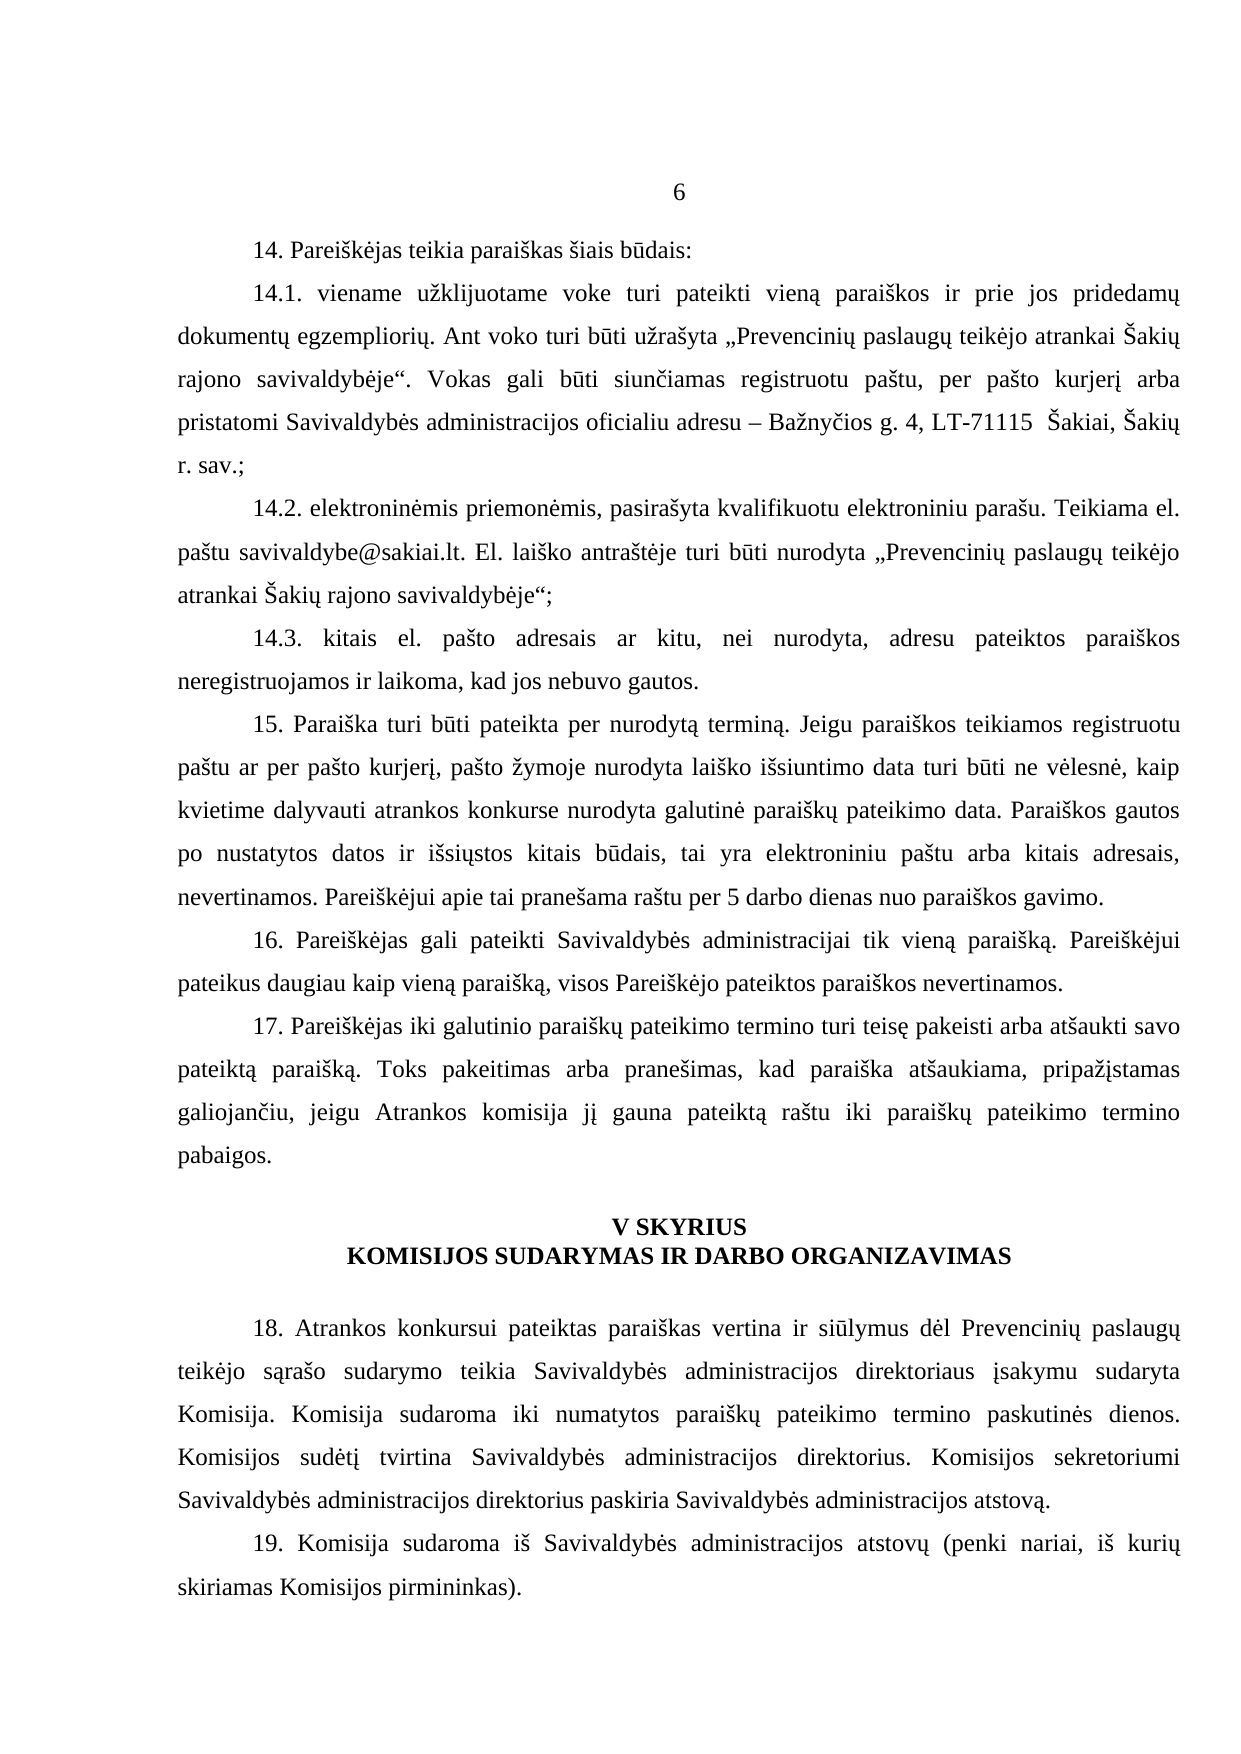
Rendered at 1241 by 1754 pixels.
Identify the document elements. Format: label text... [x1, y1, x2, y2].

text 19. Komisija sudaroma iš Savivaldybės administracijos atstovų (penki nariai, iš kurių skiriamas Komisijos pirmininkas). [177, 1528, 1181, 1600]
text 14.1. viename užklijuotame voke turi pateikti vieną paraiškos ir prie jos pridedamų dokumentų egzempliorių. Ant voko turi būti užrašyta „Prevencinių paslaugų teikėjo atrankai Šakių rajono savivaldybėje“. Vokas gali būti siunčiamas registruotu paštu, per pašto kurjerį arba pristatomi Savivaldybės administracijos oficialiu adresu – Bažnyčios g. 4, LT-71115 Šakiai, Šakių r. sav.; [177, 278, 1181, 479]
text 14.2. elektroninėmis priemonėmis, pasirašyta kvalifikuotu elektroniniu parašu. Teikiama el. paštu savivaldybe@sakiai.lt. El. laiško antraštėje turi būti nurodyta „Prevencinių paslaugų teikėjo atrankai Šakių rajono savivaldybėje“; [177, 493, 1181, 608]
text 18. Atrankos konkursui pateiktas paraiškas vertina ir siūlymus dėl Prevencinių paslaugų teikėjo sąrašo sudarymo teikia Savivaldybės administracijos direktoriaus įsakymu sudaryta Komisija. Komisija sudaroma iki numatytos paraiškų pateikimo termino paskutinės dienos. Komisijos sudėtį tvirtina Savivaldybės administracijos direktorius. Komisijos sekretoriumi Savivaldybės administracijos direktorius paskiria Savivaldybės administracijos atstovą. [177, 1313, 1181, 1514]
text V SKYRIUS [177, 1212, 1181, 1241]
text KOMISIJOS SUDARYMAS IR DARBO ORGANIZAVIMAS [177, 1241, 1181, 1270]
text 17. Pareiškėjas iki galutinio paraiškų pateikimo termino turi teisę pakeisti arba atšaukti savo pateiktą paraišką. Toks pakeitimas arba pranešimas, kad paraiška atšaukiama, pripažįstamas galiojančiu, jeigu Atrankos komisija jį gauna pateiktą raštu iki paraiškų pateikimo termino pabaigos. [177, 1011, 1181, 1169]
text 14. Pareiškėjas teikia paraiškas šiais būdais: [177, 235, 1181, 263]
text 16. Pareiškėjas gali pateikti Savivaldybės administracijai tik vieną paraišką. Pareiškėjui pateikus daugiau kaip vieną paraišką, visos Pareiškėjo pateiktos paraiškos nevertinamos. [177, 925, 1181, 997]
text 14.3. kitais el. pašto adresais ar kitu, nei nurodyta, adresu pateiktos paraiškos neregistruojamos ir laikoma, kad jos nebuvo gautos. [177, 623, 1181, 695]
text 15. Paraiška turi būti pateikta per nurodytą terminą. Jeigu paraiškos teikiamos registruotu paštu ar per pašto kurjerį, pašto žymoje nurodyta laiško išsiuntimo data turi būti ne vėlesnė, kaip kvietime dalyvauti atrankos konkurse nurodyta galutinė paraiškų pateikimo data. Paraiškos gautos po nustatytos datos ir išsiųstos kitais būdais, tai yra elektroniniu paštu arba kitais adresais, nevertinamos. Pareiškėjui apie tai pranešama raštu per 5 darbo dienas nuo paraiškos gavimo. [177, 709, 1181, 910]
